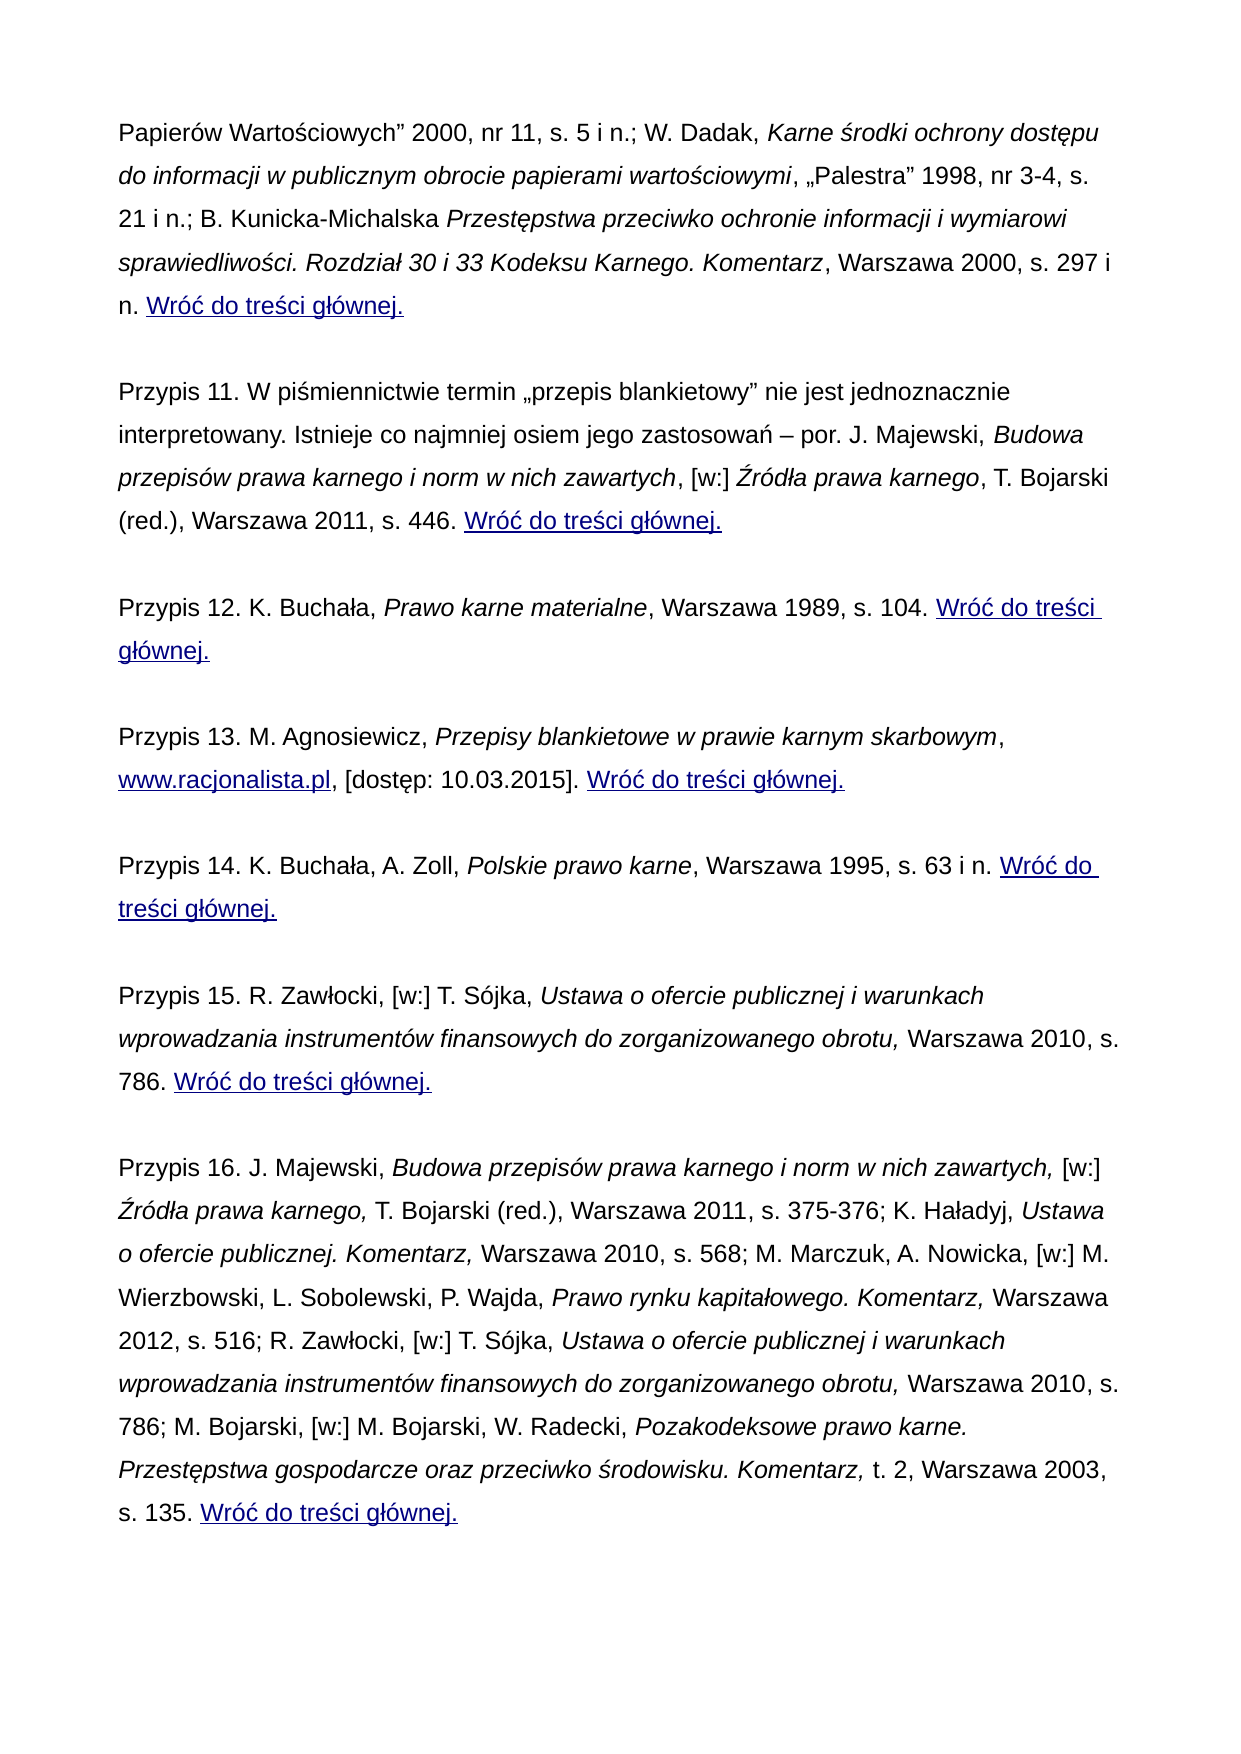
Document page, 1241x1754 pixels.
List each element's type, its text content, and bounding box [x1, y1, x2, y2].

text Przypis 15. R. Zawłocki, [w:] T. Sójka, Ustawa o ofercie publicznej i warunkach wprowadzania instrumentów finansowych do zorganizowanego obrotu, Warszawa 2010, s. 786. Wróć do treści głównej. [118, 981, 1122, 1096]
text Przypis 16. J. Majewski, Budowa przepisów prawa karnego i norm w nich zawartych, [w:] Źródła prawa karnego, T. Bojarski (red.), Warszawa 2011, s. 375-376; K. Haładyj, Ustawa o ofercie publicznej. Komentarz, Warszawa 2010, s. 568; M. Marczuk, A. Nowicka, [w:] M. Wierzbowski, L. Sobolewski, P. Wajda, Prawo rynku kapitałowego. Komentarz, Warszawa 2012, s. 516; R. Zawłocki, [w:] T. Sójka, Ustawa o ofercie publicznej i warunkach wprowadzania instrumentów finansowych do zorganizowanego obrotu, Warszawa 2010, s. 786; M. Bojarski, [w:] M. Bojarski, W. Radecki, Pozakodeksowe prawo karne. Przestępstwa gospodarcze oraz przeciwko środowisku. Komentarz, t. 2, Warszawa 2003, s. 135. Wróć do treści głównej. [118, 1153, 1122, 1527]
text Przypis 12. K. Buchała, Prawo karne materialne, Warszawa 1989, s. 104. Wróć do treści głównej. [118, 592, 1122, 664]
text Przypis 11. W piśmiennictwie termin „przepis blankietowy” nie jest jednoznacznie interpretowany. Istnieje co najmniej osiem jego zastosowań – por. J. Majewski, Budowa przepisów prawa karnego i norm w nich zawartych, [w:] Źródła prawa karnego, T. Bojarski (red.), Warszawa 2011, s. 446. Wróć do treści głównej. [118, 377, 1122, 535]
text Papierów Wartościowych” 2000, nr 11, s. 5 i n.; W. Dadak, Karne środki ochrony dostępu do informacji w publicznym obrocie papierami wartościowymi, „Palestra” 1998, nr 3-4, s. 21 i n.; B. Kunicka-Michalska Przestępstwa przeciwko ochronie informacji i wymiarowi sprawiedliwości. Rozdział 30 i 33 Kodeksu Karnego. Komentarz, Warszawa 2000, s. 297 i n. Wróć do treści głównej. [118, 118, 1122, 319]
text Przypis 13. M. Agnosiewicz, Przepisy blankietowe w prawie karnym skarbowym, www.racjonalista.pl, [dostęp: 10.03.2015]. Wróć do treści głównej. [118, 722, 1122, 794]
text Przypis 14. K. Buchała, A. Zoll, Polskie prawo karne, Warszawa 1995, s. 63 i n. Wróć do treści głównej. [118, 851, 1122, 923]
